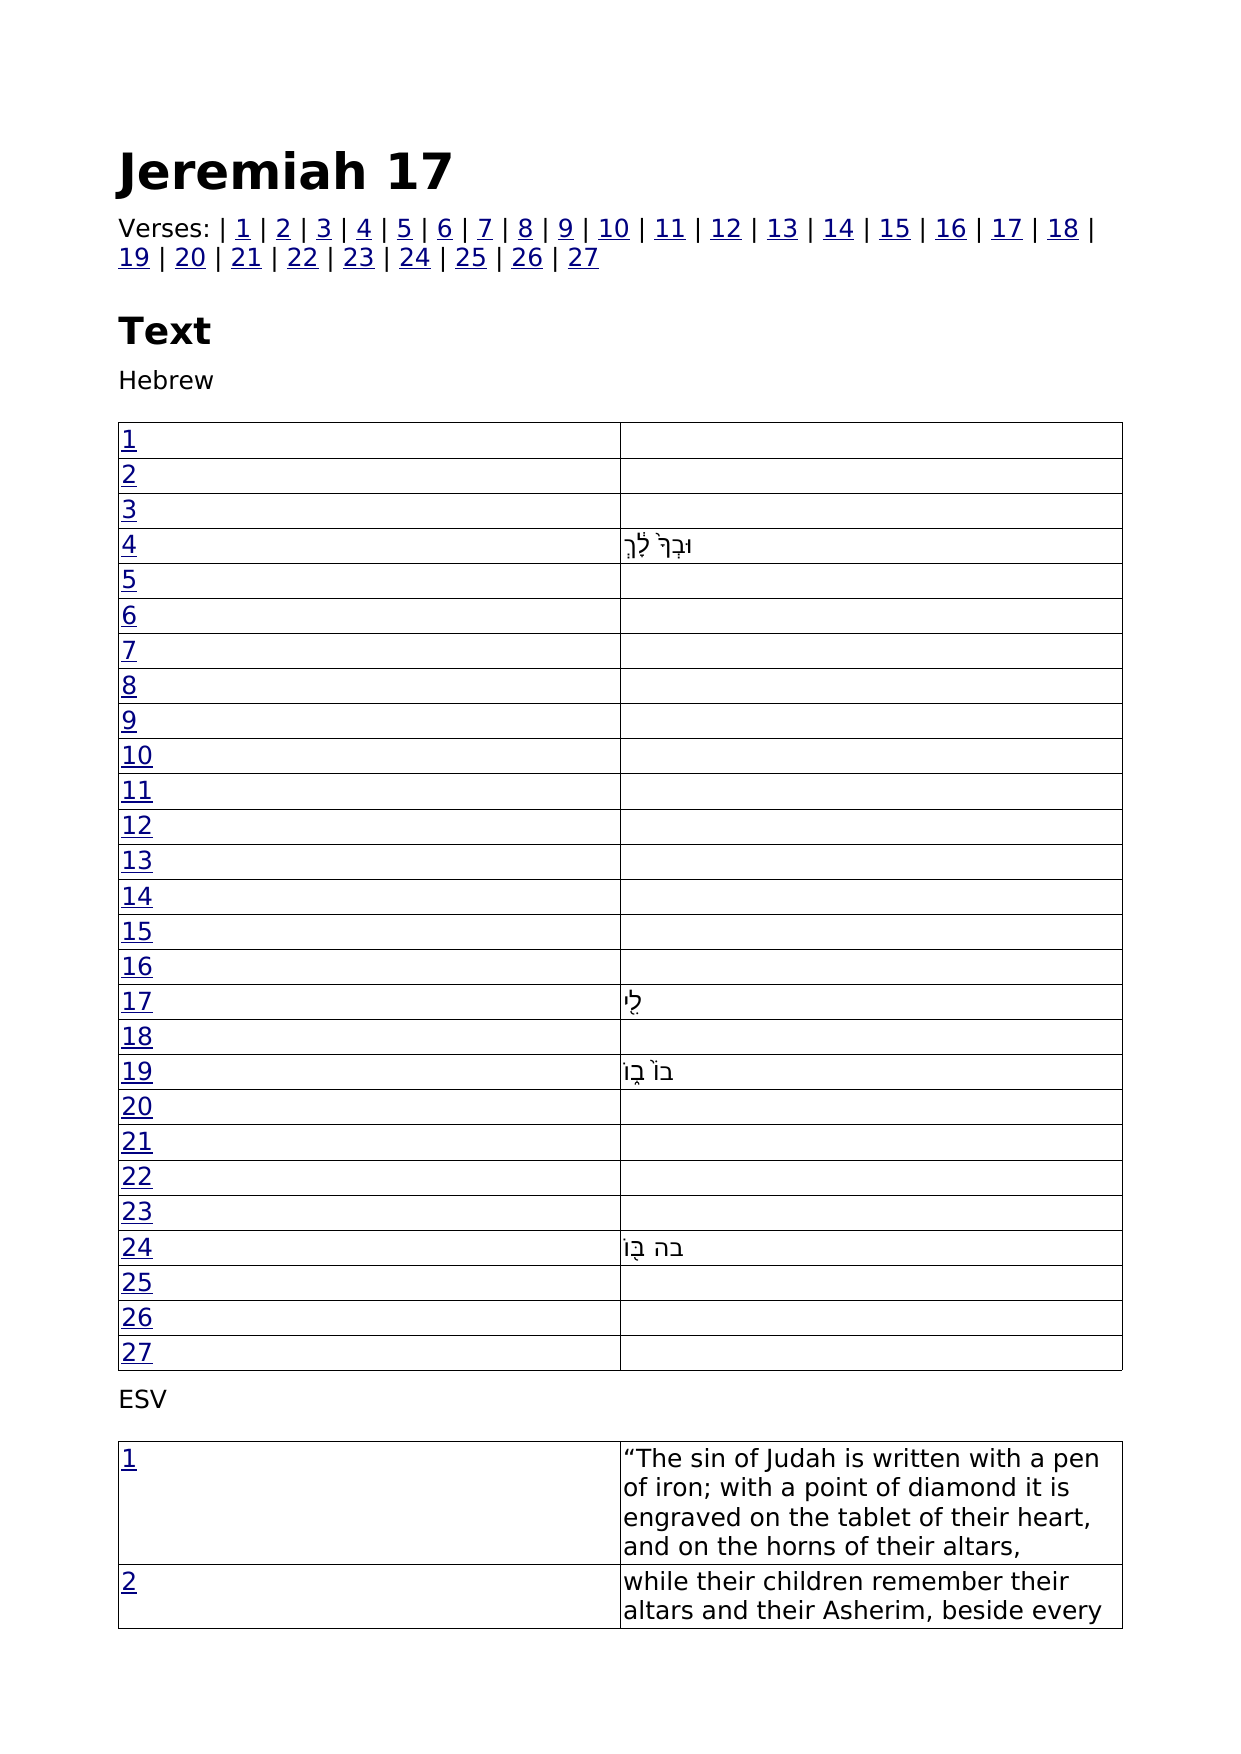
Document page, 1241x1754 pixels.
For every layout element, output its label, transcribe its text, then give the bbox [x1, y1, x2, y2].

table_cell [621, 915, 1122, 949]
table_cell [621, 950, 1122, 984]
text Hebrew [118, 366, 1122, 395]
table_cell [621, 1301, 1122, 1335]
table_cell [621, 1161, 1122, 1194]
text Verses: | 1 | 2 | 3 | 4 | 5 | 6 | 7 | 8 | 9 | 10 | 11 | 12 | 13 | 14 | 15 | 16 | 17 | 18 | 19 | 20 | 21 | 22 | 23 | 24 | 25 | 26 | 27 [118, 214, 1122, 272]
table_cell 20 [119, 1090, 620, 1124]
subtitle Text [118, 310, 1122, 353]
table_cell [621, 669, 1122, 703]
table_cell [621, 810, 1122, 843]
table_cell 27 [119, 1336, 620, 1370]
table_cell בה בּ֖וֹ [621, 1231, 1122, 1265]
table_cell [621, 494, 1122, 528]
table_header “The sin of Judah is written with a pen of iron; with a point of diamond it is engraved on the tablet of their heart, and on the horns of their altars, [621, 1442, 1122, 1564]
table_header 1 [119, 1442, 620, 1564]
table_cell 3 [119, 494, 620, 528]
table_cell [621, 1125, 1122, 1159]
subtitle Jeremiah 17 [118, 143, 1122, 201]
table_cell 12 [119, 810, 620, 843]
text ESV [118, 1385, 1122, 1414]
table_cell [621, 739, 1122, 773]
table_cell 9 [119, 704, 620, 738]
table_cell 22 [119, 1161, 620, 1194]
table_cell 11 [119, 774, 620, 808]
table_cell 8 [119, 669, 620, 703]
table_cell 21 [119, 1125, 620, 1159]
table_cell בוֹ֙ ב֑וֹ [621, 1055, 1122, 1089]
table_cell 5 [119, 564, 620, 598]
table_cell [621, 704, 1122, 738]
table_cell וּבְךָ֙ לָ֔ךְ [621, 529, 1122, 563]
table_cell 15 [119, 915, 620, 949]
table_cell לִ֖י [621, 985, 1122, 1019]
table_cell [621, 774, 1122, 808]
table_cell 14 [119, 880, 620, 914]
table_cell 26 [119, 1301, 620, 1335]
table_cell [621, 634, 1122, 668]
table_cell 10 [119, 739, 620, 773]
table_cell [621, 459, 1122, 492]
table_cell 23 [119, 1196, 620, 1230]
table_cell [621, 845, 1122, 879]
table_cell 24 [119, 1231, 620, 1265]
table_cell 19 [119, 1055, 620, 1089]
table_cell 17 [119, 985, 620, 1019]
table_header [621, 423, 1122, 457]
table_cell [621, 1196, 1122, 1230]
table_cell 18 [119, 1020, 620, 1054]
table_cell 4 [119, 529, 620, 563]
table_cell 16 [119, 950, 620, 984]
table_cell [621, 1090, 1122, 1124]
table_header 1 [119, 423, 620, 457]
table_cell [621, 1020, 1122, 1054]
table_cell 6 [119, 599, 620, 633]
table_cell while their children remember their altars and their Asherim, beside every [621, 1565, 1122, 1628]
table_cell [621, 599, 1122, 633]
table_cell 25 [119, 1266, 620, 1300]
table_cell 2 [119, 1565, 620, 1628]
table_cell [621, 880, 1122, 914]
table_cell 7 [119, 634, 620, 668]
table_cell [621, 564, 1122, 598]
table_cell [621, 1336, 1122, 1370]
table_cell 2 [119, 459, 620, 492]
table_cell 13 [119, 845, 620, 879]
table_cell [621, 1266, 1122, 1300]
